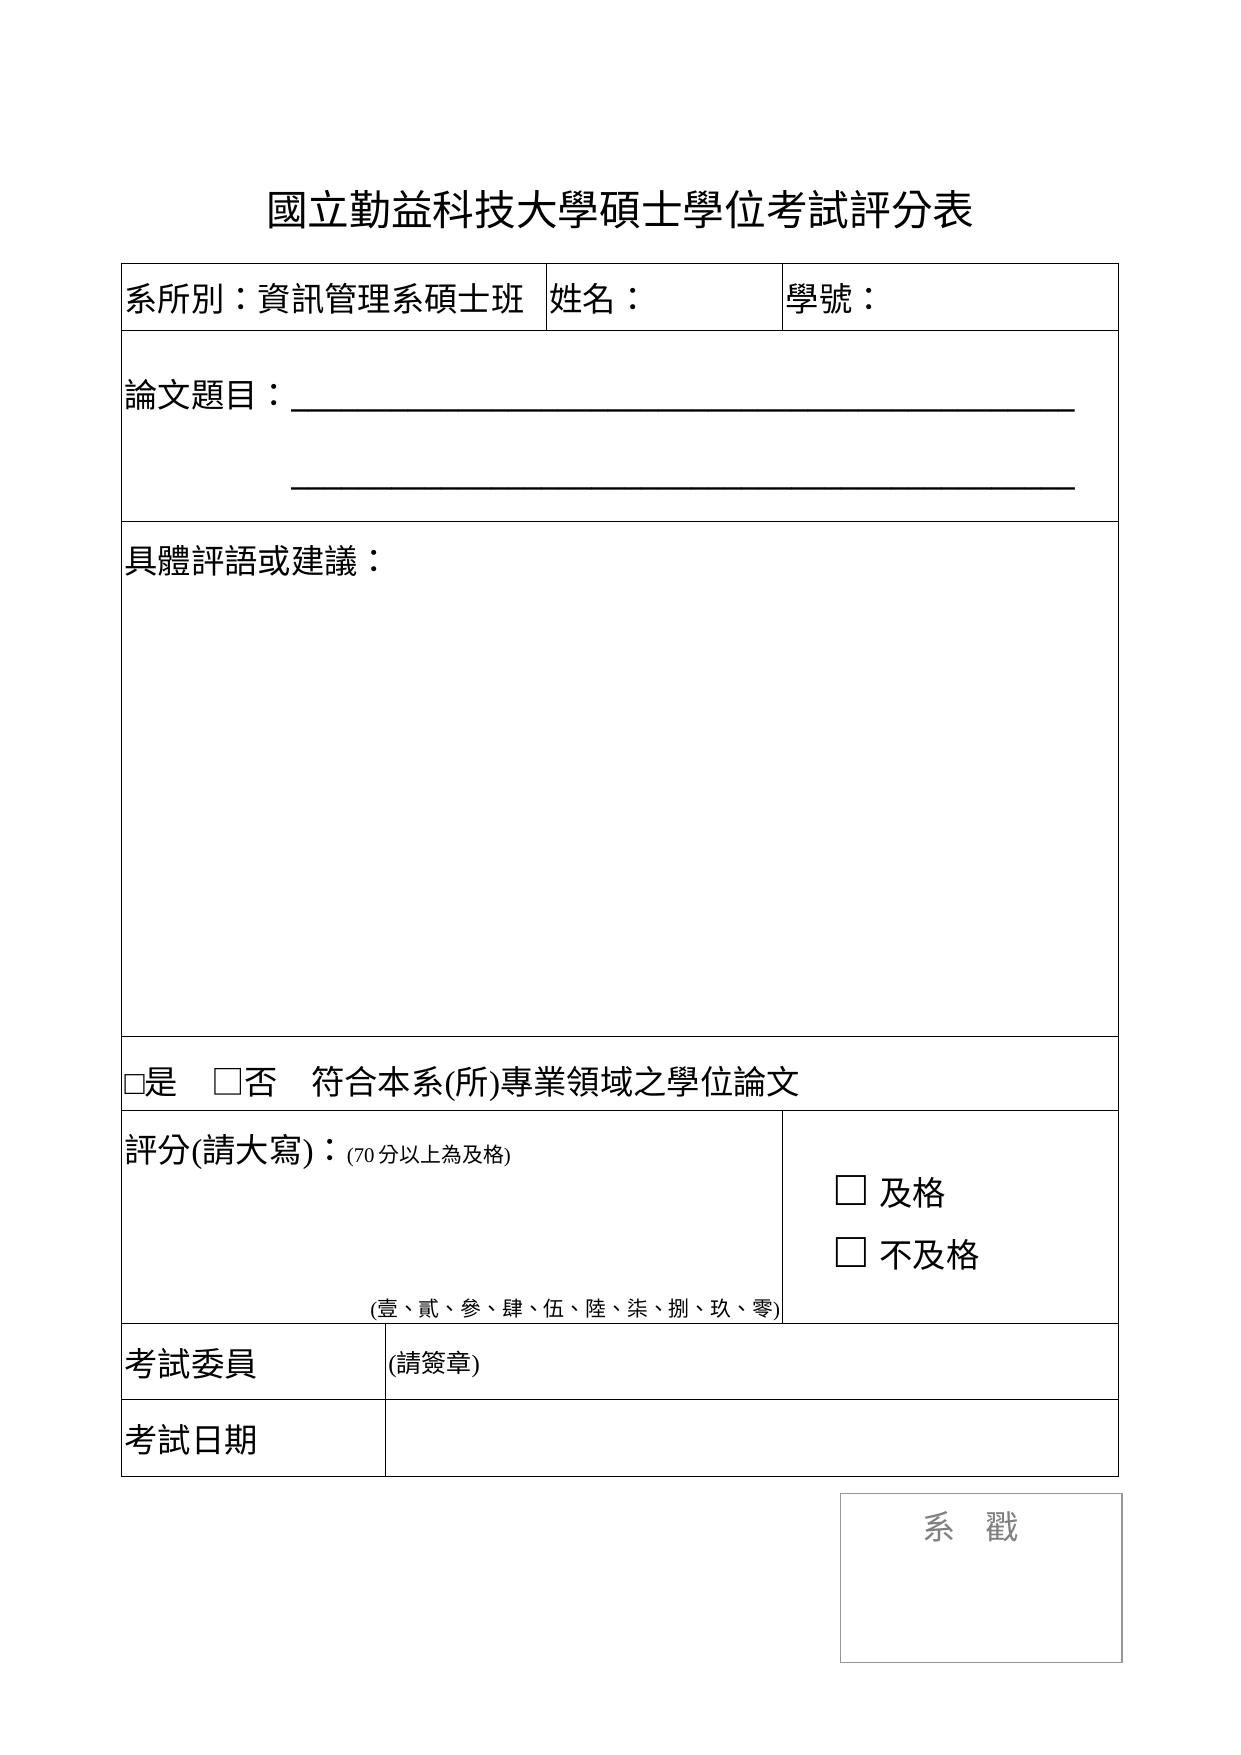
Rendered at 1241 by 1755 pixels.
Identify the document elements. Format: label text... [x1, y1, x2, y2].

table_cell [386, 1400, 1118, 1476]
table_header 學號： [783, 264, 1118, 330]
table_cell 論文題目：_______________________________________________ _______________________________________________ [122, 331, 1118, 521]
table_cell 具體評語或建議： [122, 522, 1118, 1036]
table_header 系所別：資訊管理系碩士班 [122, 264, 546, 330]
table_cell (請簽章) [386, 1324, 1118, 1399]
text 國立勤益科技大學碩士學位考試評分表 [148, 177, 1093, 237]
table_cell □是 □否 符合本系(所)專業領域之學位論文 [122, 1037, 1118, 1110]
table_cell 考試委員 [122, 1324, 385, 1399]
table_header 姓名： [547, 264, 782, 330]
table_cell 考試日期 [122, 1400, 385, 1476]
table_cell 評分(請大寫)：(70分以上為及格) (壹、貳、參、肆、伍、陸、柒、捌、玖、零) [122, 1111, 782, 1323]
table_cell □ 及格 □ 不及格 [783, 1111, 1118, 1323]
